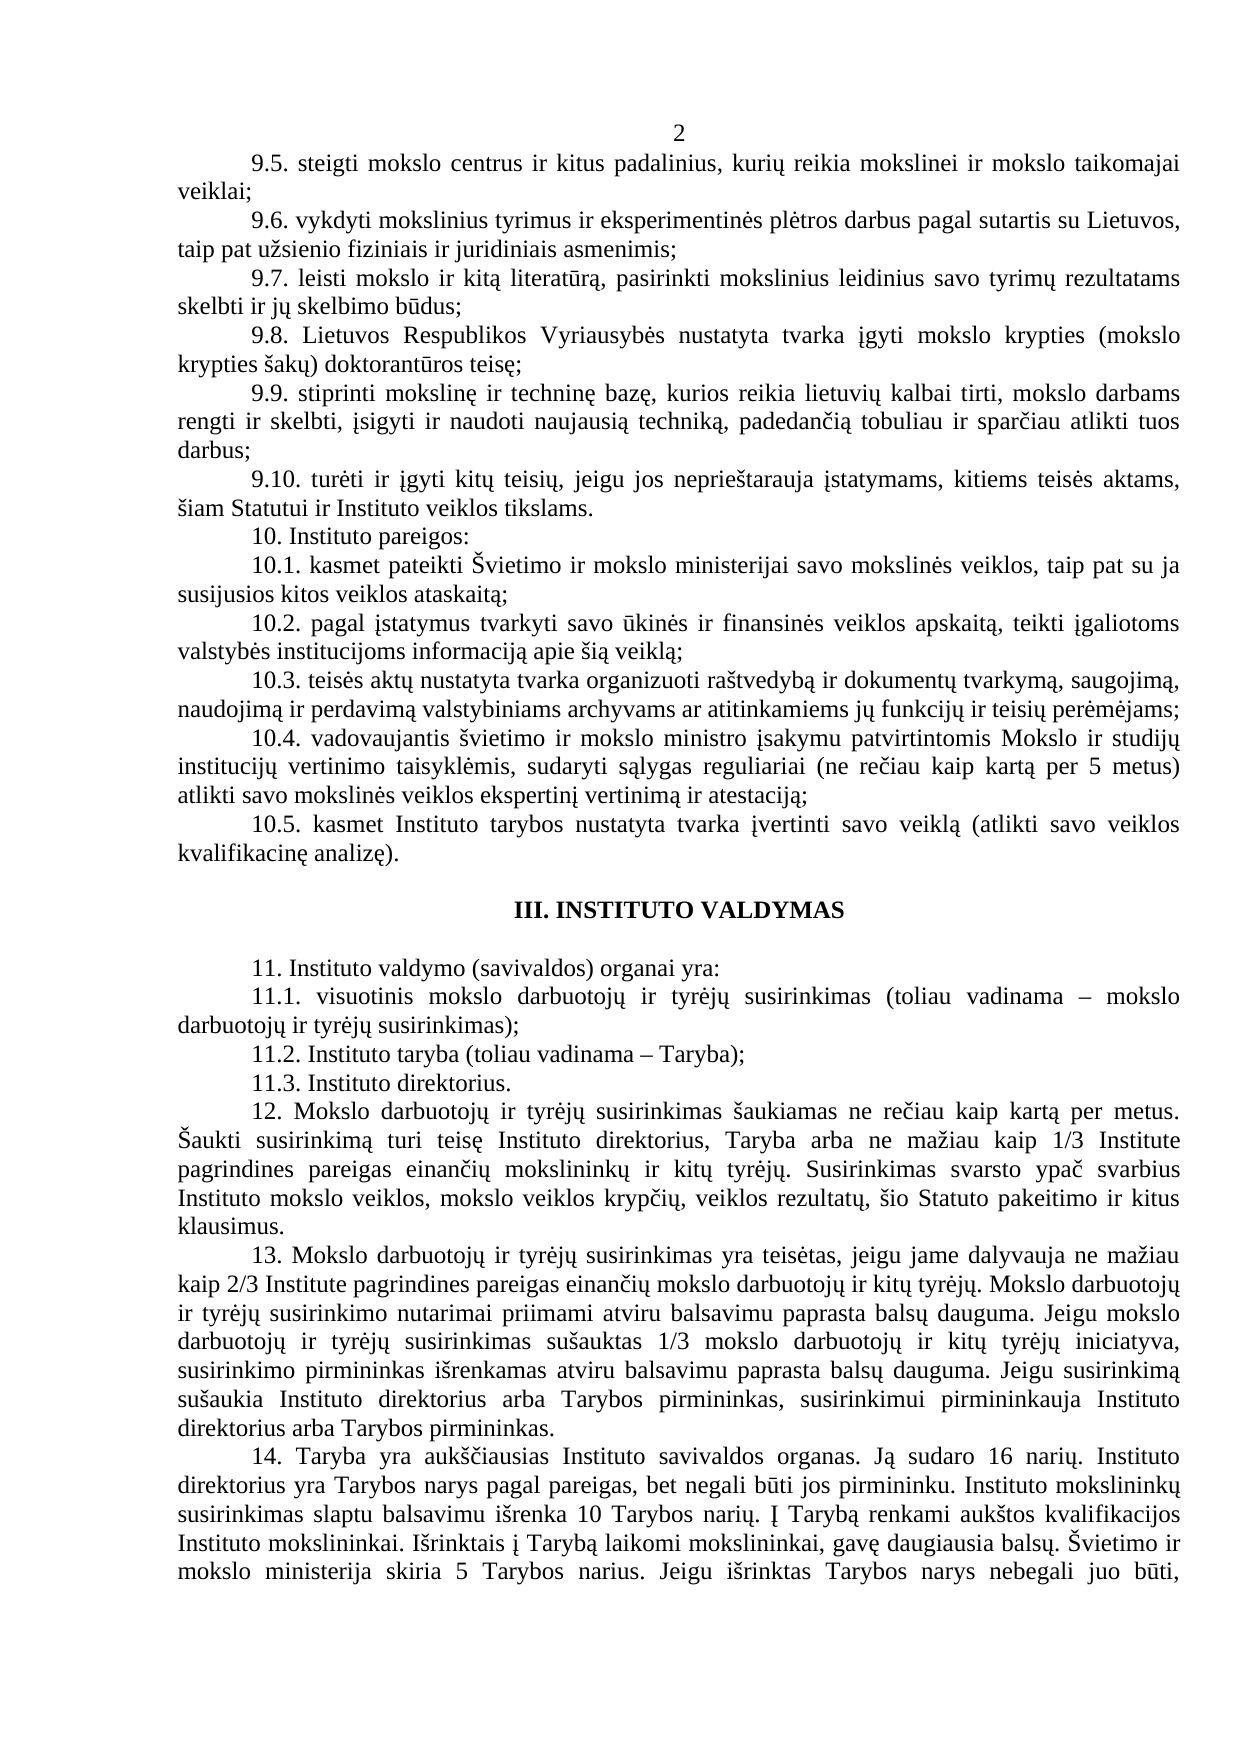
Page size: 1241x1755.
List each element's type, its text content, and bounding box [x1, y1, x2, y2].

text 14. Taryba yra aukščiausias Instituto savivaldos organas. Ją sudaro 16 narių. Instituto direktorius yra Tarybos narys pagal pareigas, bet negali būti jos pirmininku. Instituto mokslininkų susirinkimas slaptu balsavimu išrenka 10 Tarybos narių. Į Tarybą renkami aukštos kvalifikacijos Instituto mokslininkai. Išrinktais į Tarybą laikomi mokslininkai, gavę daugiausia balsų. Švietimo ir mokslo ministerija skiria 5 Tarybos narius. Jeigu išrinktas Tarybos narys nebegali juo būti, [177, 1441, 1181, 1585]
text 12. Mokslo darbuotojų ir tyrėjų susirinkimas šaukiamas ne rečiau kaip kartą per metus. Šaukti susirinkimą turi teisę Instituto direktorius, Taryba arba ne mažiau kaip 1/3 Institute pagrindines pareigas einančių mokslininkų ir kitų tyrėjų. Susirinkimas svarsto ypač svarbius Instituto mokslo veiklos, mokslo veiklos krypčių, veiklos rezultatų, šio Statuto pakeitimo ir kitus klausimus. [177, 1096, 1181, 1240]
text 10. Instituto pareigos: [177, 521, 1181, 550]
text 11.3. Instituto direktorius. [177, 1068, 1181, 1096]
text 9.7. leisti mokslo ir kitą literatūrą, pasirinkti mokslinius leidinius savo tyrimų rezultatams skelbti ir jų skelbimo būdus; [177, 263, 1181, 320]
text 10.1. kasmet pateikti Švietimo ir mokslo ministerijai savo mokslinės veiklos, taip pat su ja susijusios kitos veiklos ataskaitą; [177, 550, 1181, 608]
text 9.9. stiprinti mokslinę ir techninę bazę, kurios reikia lietuvių kalbai tirti, mokslo darbams rengti ir skelbti, įsigyti ir naudoti naujausią techniką, padedančią tobuliau ir sparčiau atlikti tuos darbus; [177, 378, 1181, 464]
text 10.3. teisės aktų nustatyta tvarka organizuoti raštvedybą ir dokumentų tvarkymą, saugojimą, naudojimą ir perdavimą valstybiniams archyvams ar atitinkamiems jų funkcijų ir teisių perėmėjams; [177, 665, 1181, 723]
text III. INSTITUTO VALDYMAS [177, 895, 1181, 924]
text 9.10. turėti ir įgyti kitų teisių, jeigu jos neprieštarauja įstatymams, kitiems teisės aktams, šiam Statutui ir Instituto veiklos tikslams. [177, 464, 1181, 521]
text 10.2. pagal įstatymus tvarkyti savo ūkinės ir finansinės veiklos apskaitą, teikti įgaliotoms valstybės institucijoms informaciją apie šią veiklą; [177, 608, 1181, 665]
text 9.6. vykdyti mokslinius tyrimus ir eksperimentinės plėtros darbus pagal sutartis su Lietuvos, taip pat užsienio fiziniais ir juridiniais asmenimis; [177, 205, 1181, 263]
text 11.1. visuotinis mokslo darbuotojų ir tyrėjų susirinkimas (toliau vadinama – mokslo darbuotojų ir tyrėjų susirinkimas); [177, 981, 1181, 1039]
text 10.5. kasmet Instituto tarybos nustatyta tvarka įvertinti savo veiklą (atlikti savo veiklos kvalifikacinę analizę). [177, 809, 1181, 866]
text 11. Instituto valdymo (savivaldos) organai yra: [177, 953, 1181, 981]
text 9.8. Lietuvos Respublikos Vyriausybės nustatyta tvarka įgyti mokslo krypties (mokslo krypties šakų) doktorantūros teisę; [177, 320, 1181, 378]
text 9.5. steigti mokslo centrus ir kitus padalinius, kurių reikia mokslinei ir mokslo taikomajai veiklai; [177, 148, 1181, 205]
text 11.2. Instituto taryba (toliau vadinama – Taryba); [177, 1039, 1181, 1068]
text 10.4. vadovaujantis švietimo ir mokslo ministro įsakymu patvirtintomis Mokslo ir studijų institucijų vertinimo taisyklėmis, sudaryti sąlygas reguliariai (ne rečiau kaip kartą per 5 metus) atlikti savo mokslinės veiklos ekspertinį vertinimą ir atestaciją; [177, 723, 1181, 809]
text 13. Mokslo darbuotojų ir tyrėjų susirinkimas yra teisėtas, jeigu jame dalyvauja ne mažiau kaip 2/3 Institute pagrindines pareigas einančių mokslo darbuotojų ir kitų tyrėjų. Mokslo darbuotojų ir tyrėjų susirinkimo nutarimai priimami atviru balsavimu paprasta balsų dauguma. Jeigu mokslo darbuotojų ir tyrėjų susirinkimas sušauktas 1/3 mokslo darbuotojų ir kitų tyrėjų iniciatyva, susirinkimo pirmininkas išrenkamas atviru balsavimu paprasta balsų dauguma. Jeigu susirinkimą sušaukia Instituto direktorius arba Tarybos pirmininkas, susirinkimui pirmininkauja Instituto direktorius arba Tarybos pirmininkas. [177, 1240, 1181, 1441]
